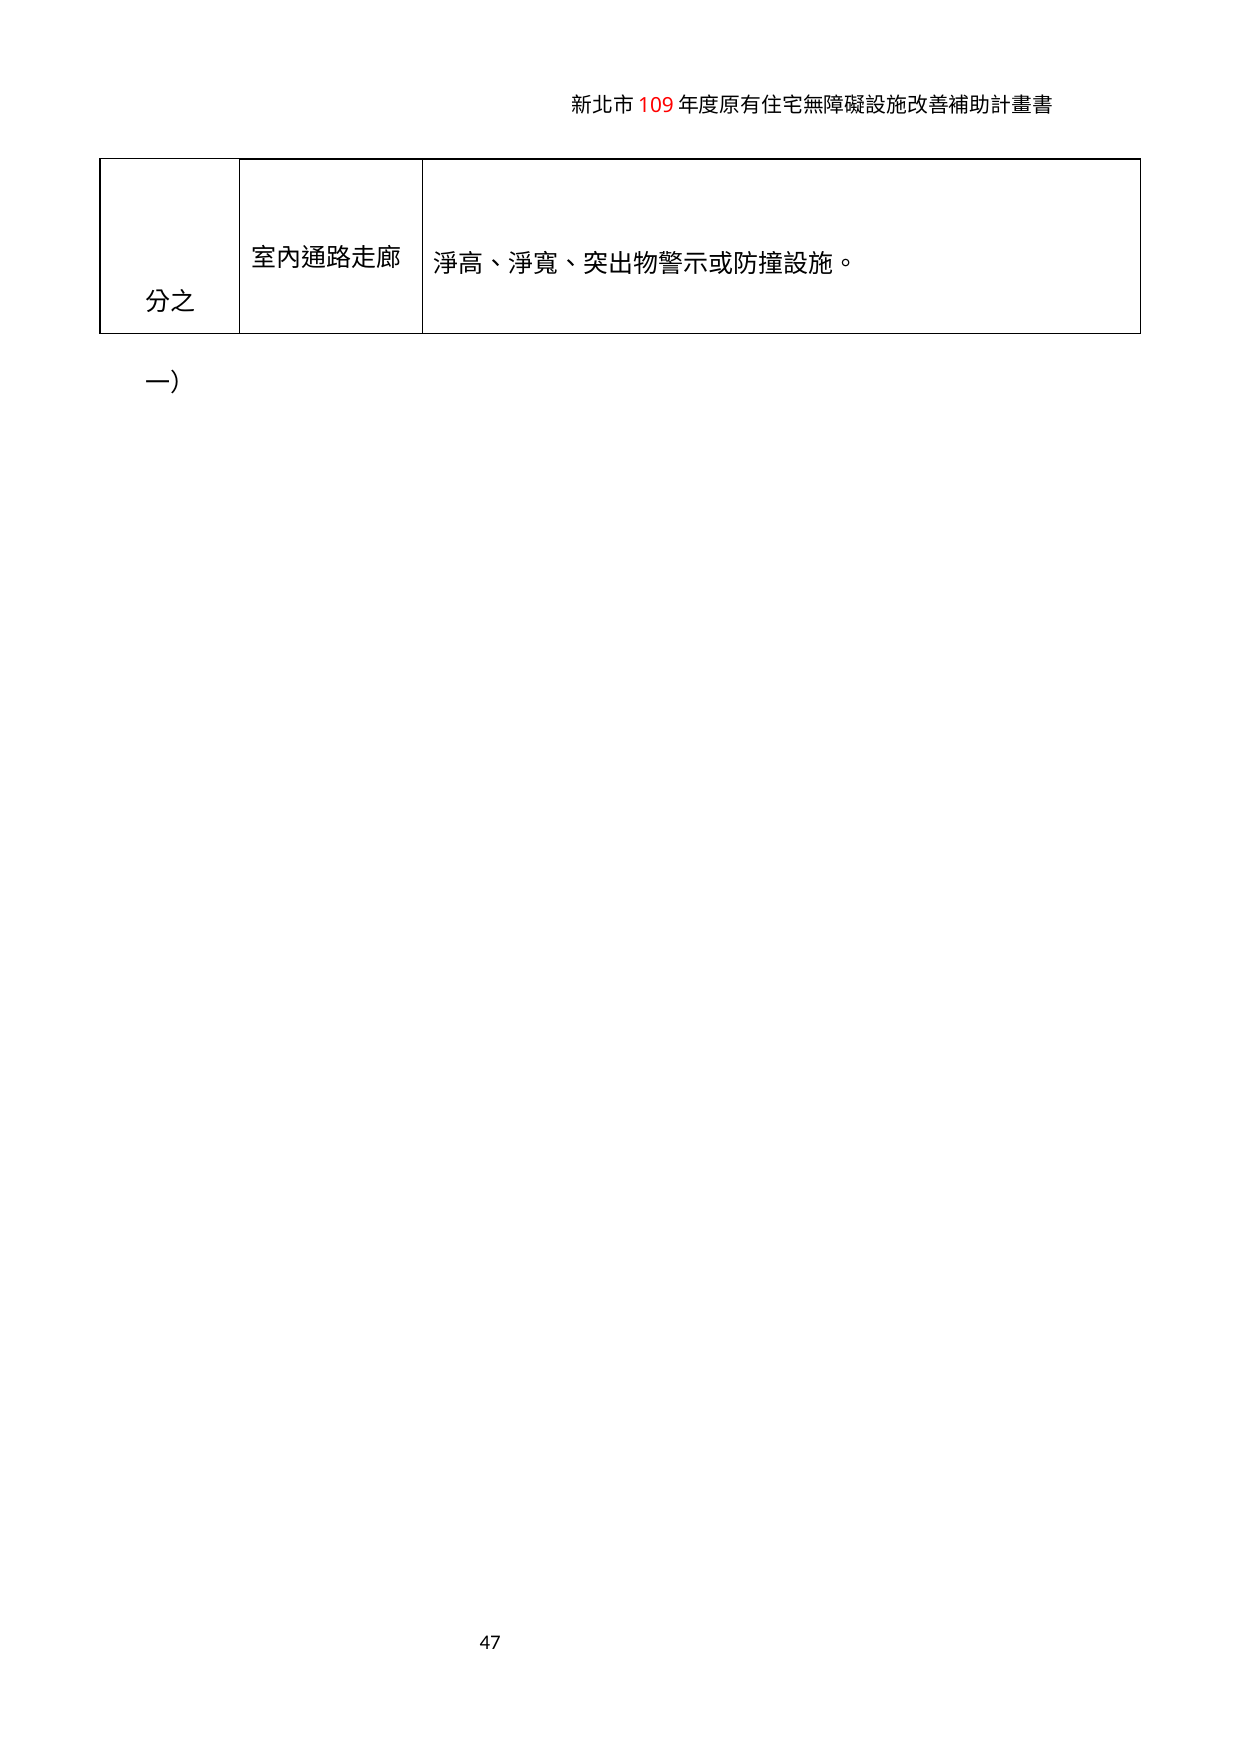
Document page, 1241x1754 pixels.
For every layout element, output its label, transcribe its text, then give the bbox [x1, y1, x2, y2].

table_cell 淨高、淨寬、突出物警示或防撞設施。 [423, 160, 1140, 333]
table_cell 室內通路走廊 [240, 160, 422, 333]
table_cell 構造 詳圖 （比 例尺 不得 小於 五十 分之 一） [101, 159, 239, 333]
